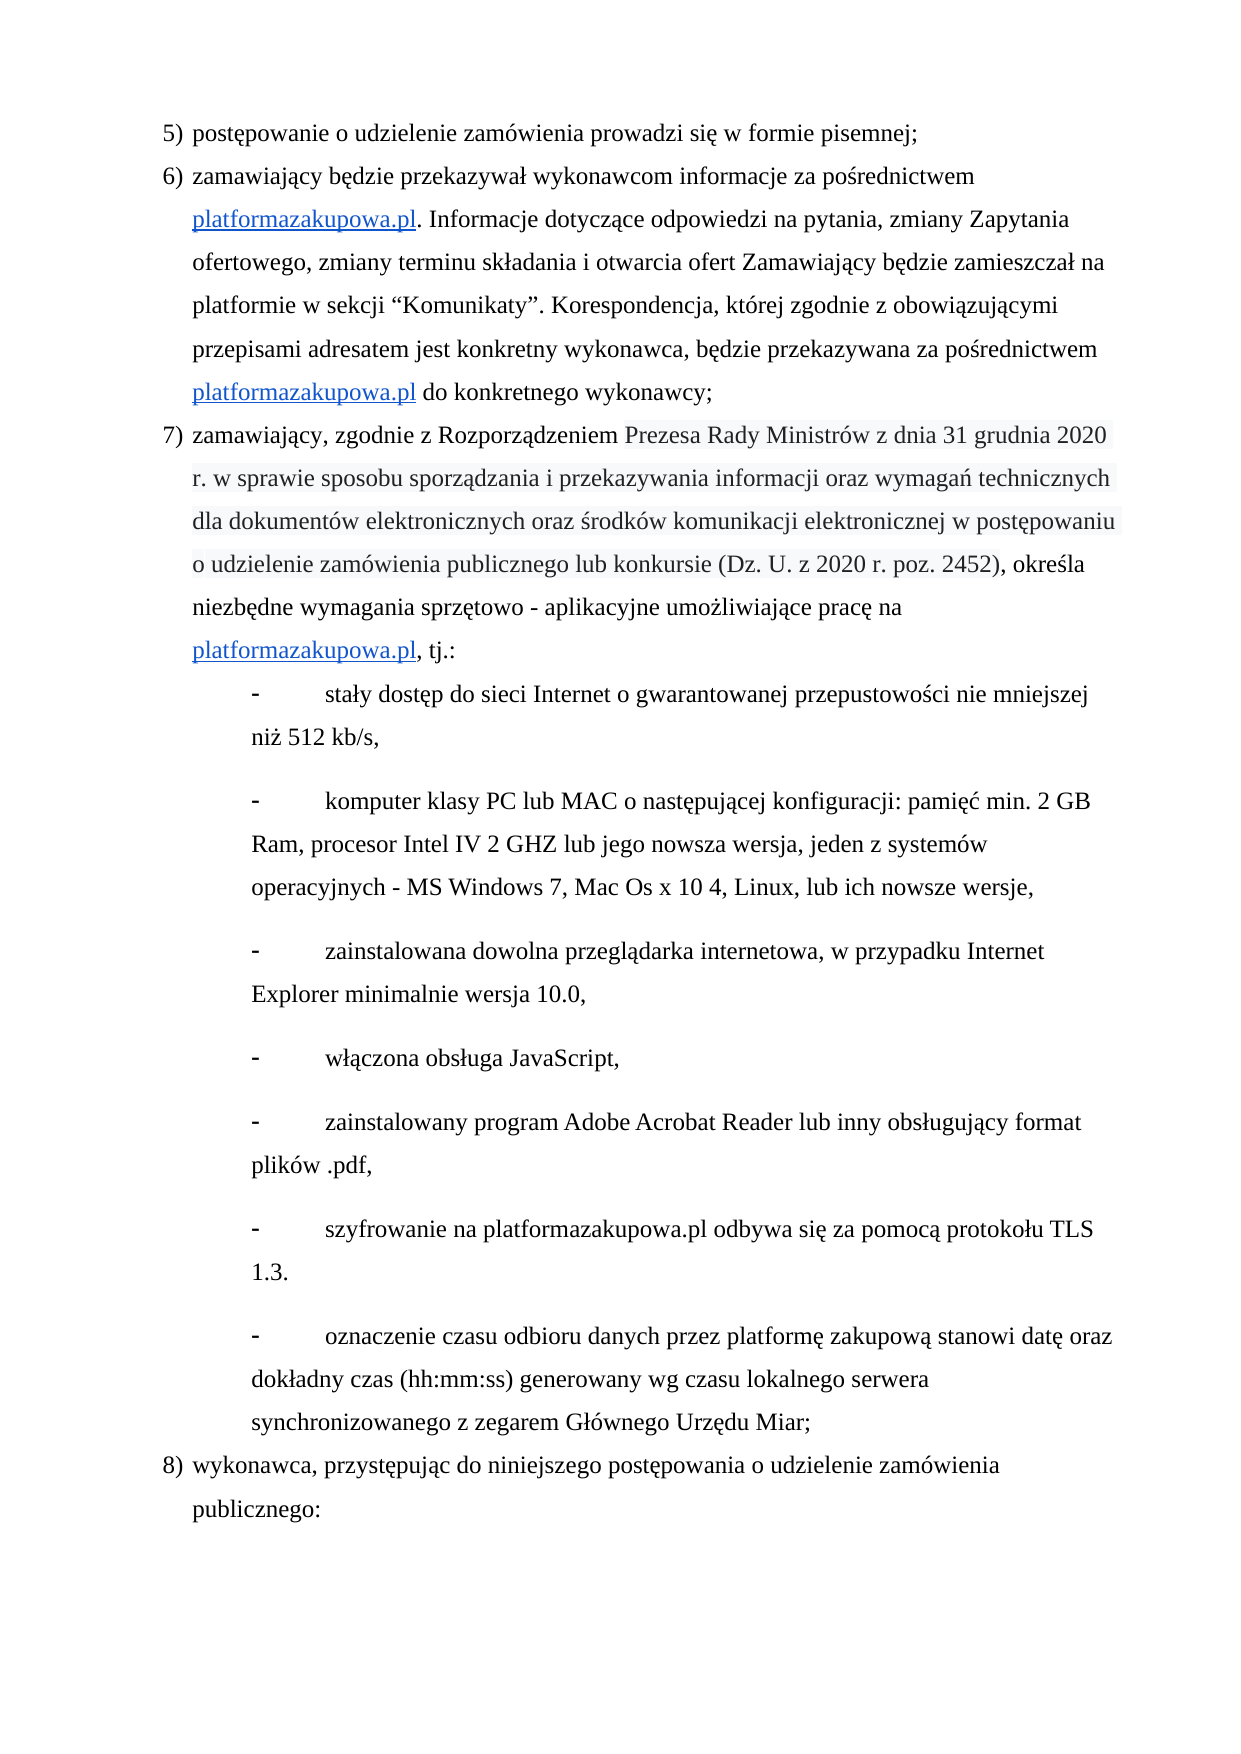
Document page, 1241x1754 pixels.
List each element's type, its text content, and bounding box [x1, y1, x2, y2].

list zainstalowany program Adobe Acrobat Reader lub inny obsługujący format plików .pdf, [251, 1107, 1122, 1179]
list komputer klasy PC lub MAC o następującej konfiguracji: pamięć min. 2 GB Ram, procesor Intel IV 2 GHZ lub jego nowsza wersja, jeden z systemów operacyjnych - MS Windows 7, Mac Os x 10 4, Linux, lub ich nowsze wersje, [251, 786, 1122, 901]
list zamawiający będzie przekazywał wykonawcom informacje za pośrednictwem platformazakupowa.pl. Informacje dotyczące odpowiedzi na pytania, zmiany Zapytania ofertowego, zmiany terminu składania i otwarcia ofert Zamawiający będzie zamieszczał na platformie w sekcji “Komunikaty”. Korespondencja, której zgodnie z obowiązującymi przepisami adresatem jest konkretny wykonawca, będzie przekazywana za pośrednictwem platformazakupowa.pl do konkretnego wykonawcy; [162, 161, 1122, 406]
list oznaczenie czasu odbioru danych przez platformę zakupową stanowi datę oraz dokładny czas (hh:mm:ss) generowany wg czasu lokalnego serwera synchronizowanego z zegarem Głównego Urzędu Miar; [251, 1321, 1122, 1436]
list stały dostęp do sieci Internet o gwarantowanej przepustowości nie mniejszej niż 512 kb/s, [251, 679, 1122, 751]
list zainstalowana dowolna przeglądarka internetowa, w przypadku Internet Explorer minimalnie wersja 10.0, [251, 936, 1122, 1008]
list wykonawca, przystępując do niniejszego postępowania o udzielenie zamówienia publicznego: [162, 1451, 1122, 1522]
list włączona obsługa JavaScript, [251, 1043, 1122, 1072]
list postępowanie o udzielenie zamówienia prowadzi się w formie pisemnej; [162, 118, 1122, 147]
list szyfrowanie na platformazakupowa.pl odbywa się za pomocą protokołu TLS 1.3. [251, 1214, 1122, 1286]
list zamawiający, zgodnie z Rozporządzeniem Prezesa Rady Ministrów z dnia 31 grudnia 2020 r. w sprawie sposobu sporządzania i przekazywania informacji oraz wymagań technicznych dla dokumentów elektronicznych oraz środków komunikacji elektronicznej w postępowaniu o udzielenie zamówienia publicznego lub konkursie (Dz. U. z 2020 r. poz. 2452), określa niezbędne wymagania sprzętowo - aplikacyjne umożliwiające pracę na platformazakupowa.pl, tj.: [162, 420, 1122, 664]
